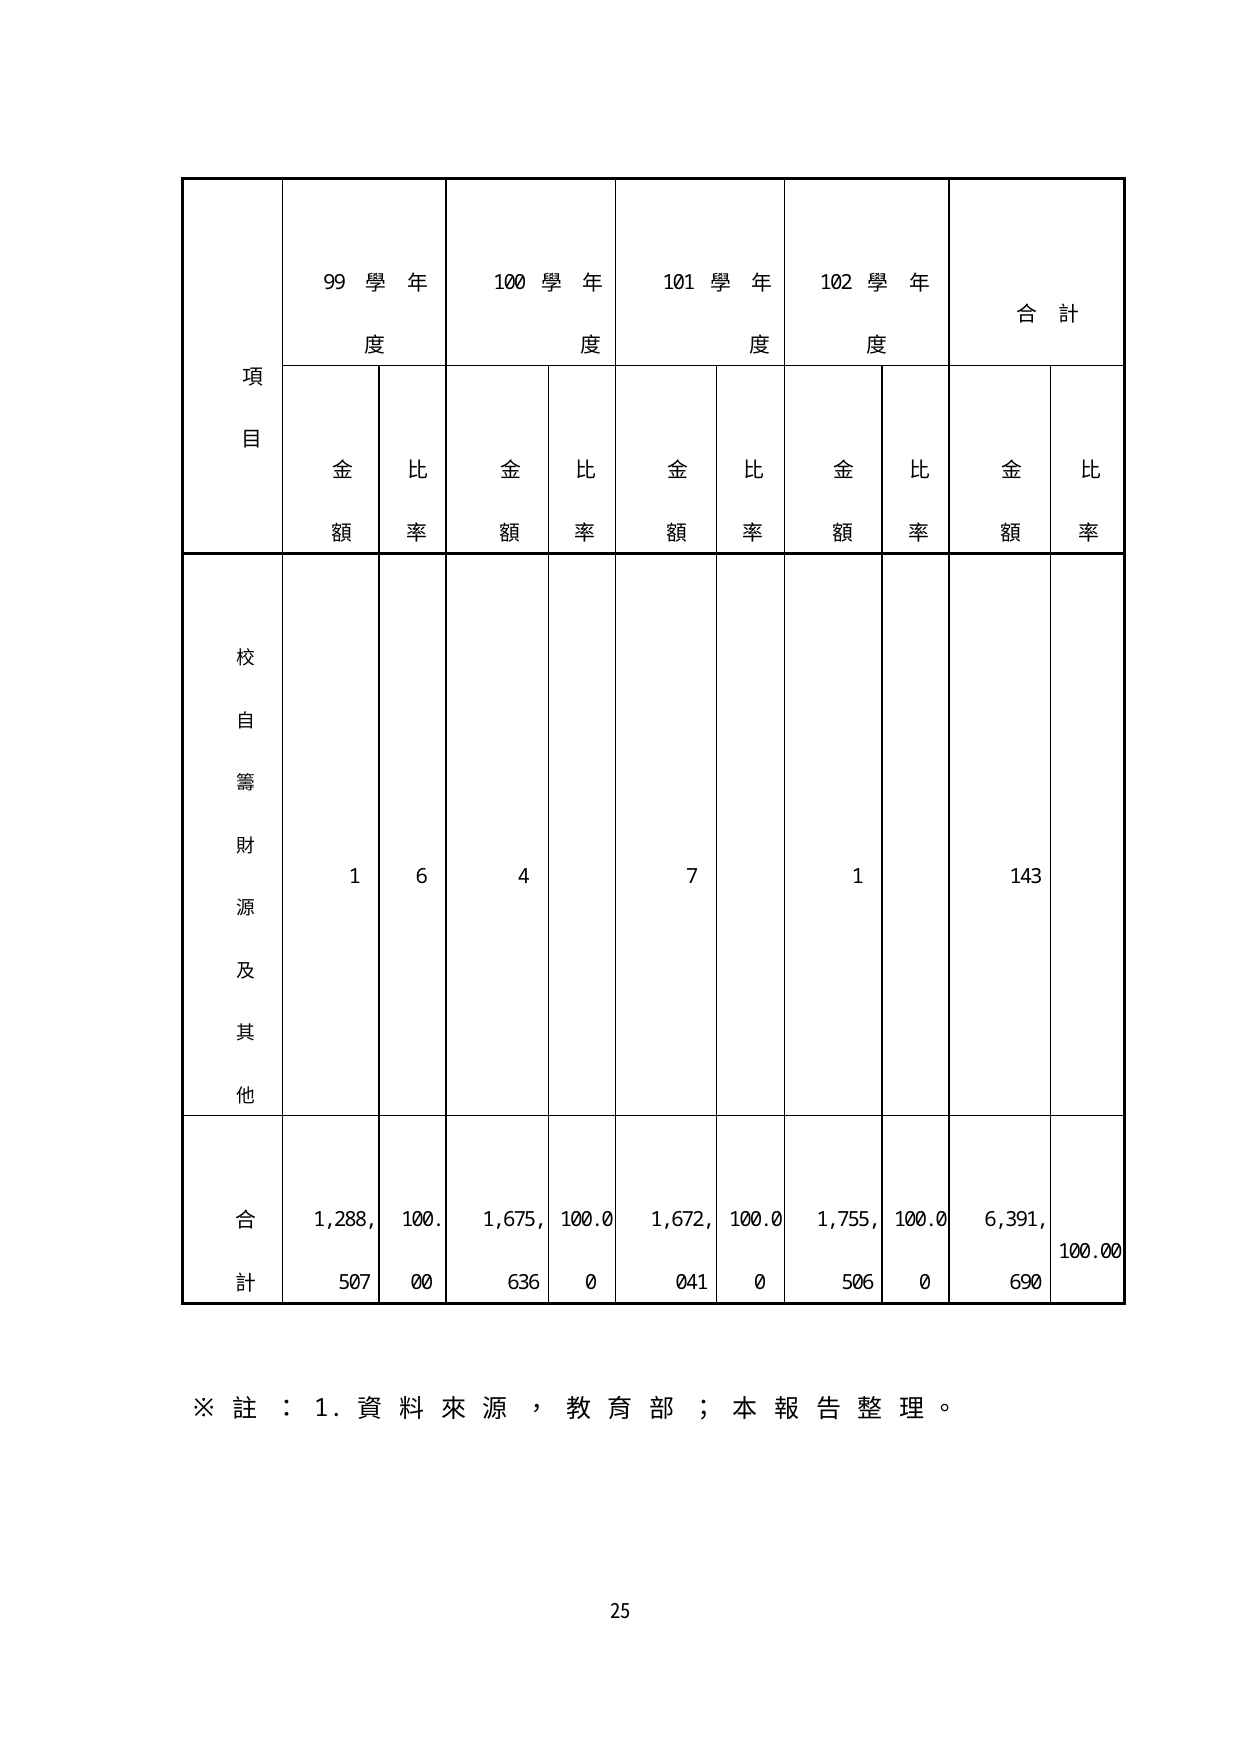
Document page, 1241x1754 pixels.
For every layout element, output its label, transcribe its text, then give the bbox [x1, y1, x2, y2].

table_cell 比率 [549, 366, 615, 552]
table_cell [1051, 555, 1123, 1115]
table_cell 1,672,041 [616, 1116, 716, 1302]
table_cell 金額 [950, 366, 1050, 552]
table_cell [549, 555, 615, 1115]
table_header 102學年度 [785, 180, 948, 365]
table_cell 1 [283, 555, 378, 1115]
table_cell 6,391,690 [950, 1116, 1050, 1302]
table_header 99學年度 [283, 180, 445, 365]
table_cell 比率 [1051, 366, 1123, 552]
table_cell 金額 [616, 366, 716, 552]
table_cell 1 [785, 555, 881, 1115]
table_header 項目 [184, 180, 282, 552]
table_header 101學年度 [616, 180, 784, 365]
table_cell 1,288,507 [283, 1116, 378, 1302]
table_cell [883, 555, 948, 1115]
table_cell 比率 [380, 366, 445, 552]
table_cell [717, 555, 784, 1115]
table_cell 100.00 [1051, 1116, 1123, 1302]
text ※註：1.資料來源，教育部；本報告整理。 [168, 1365, 1058, 1427]
table_cell 金額 [785, 366, 881, 552]
table_cell 100.00 [380, 1116, 445, 1302]
table_cell 143 [950, 555, 1050, 1115]
table_cell 校自籌財源及其他 [184, 555, 282, 1115]
table_cell 1,675,636 [447, 1116, 548, 1302]
table_header 合計 [950, 180, 1123, 365]
table_cell 金額 [283, 366, 378, 552]
table_cell 1,755,506 [785, 1116, 881, 1302]
table_cell 100.00 [717, 1116, 784, 1302]
table_cell 比率 [883, 366, 948, 552]
table_cell 比率 [717, 366, 784, 552]
table_header 100學年度 [447, 180, 615, 365]
table_cell 100.00 [883, 1116, 948, 1302]
table_cell 金額 [447, 366, 548, 552]
table_cell 4 [447, 555, 548, 1115]
table_cell 合計 [184, 1116, 282, 1302]
table_cell 100.00 [549, 1116, 615, 1302]
table_cell 6 [380, 555, 445, 1115]
table_cell 7 [616, 555, 716, 1115]
